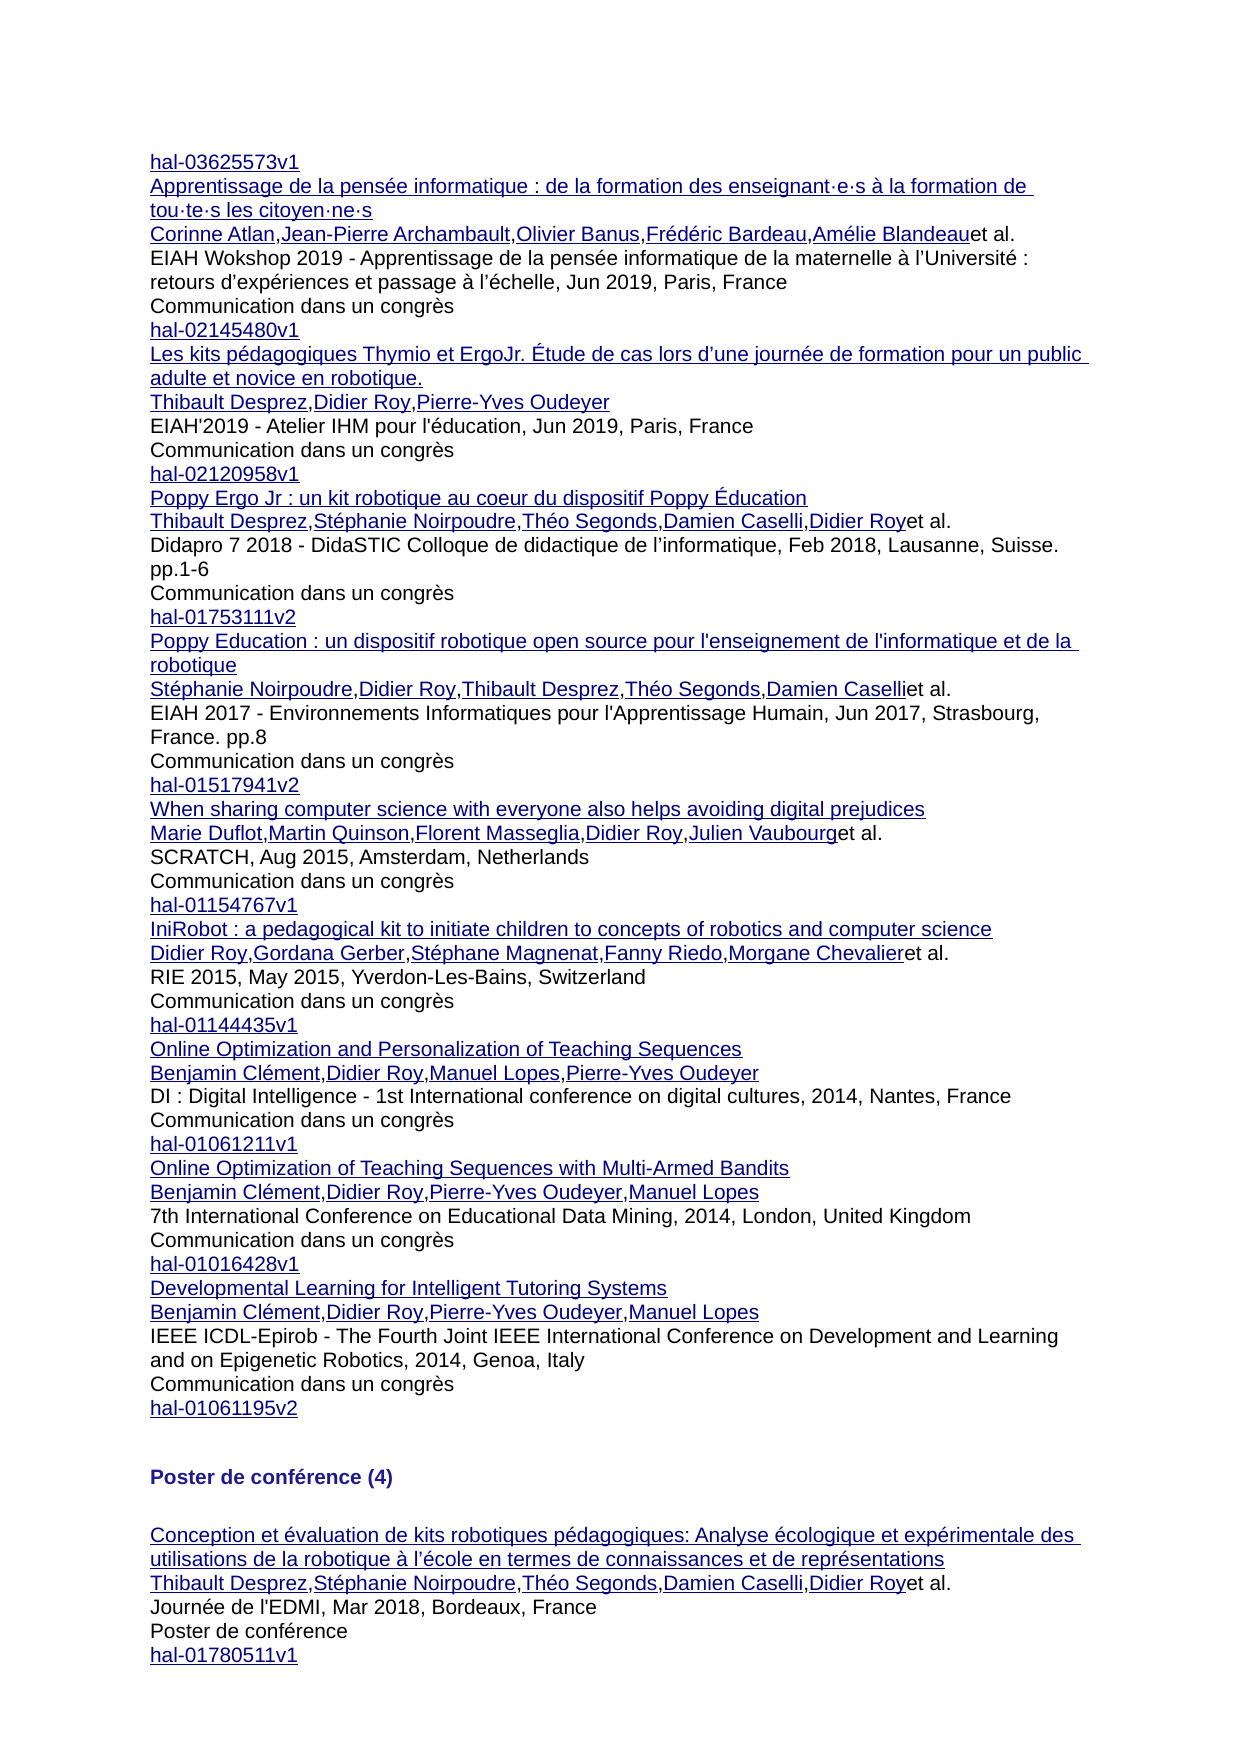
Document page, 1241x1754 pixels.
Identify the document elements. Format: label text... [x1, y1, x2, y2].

subtitle Poster de conférence (4) [150, 1464, 1090, 1488]
table_cell Apprentissage de la pensée informatique : de la formation des enseignant·e·s à la formation de tou·te·s les citoyen·ne·s Corinne Atlan,Jean-Pierre Archambault,Olivier Banus,Frédéric Bardeau,Amélie Blandeauet al. EIAH Wokshop 2019 - Apprentissage de la pensée informatique de la maternelle à l’Université : retours d’expériences et passage à l’échelle, Jun 2019, Paris, France Communication dans un congrès hal-02145480v1 [150, 174, 1090, 342]
table_cell Online Optimization and Personalization of Teaching Sequences Benjamin Clément,Didier Roy,Manuel Lopes,Pierre-Yves Oudeyer DI : Digital Intelligence - 1st International conference on digital cultures, 2014, Nantes, France Communication dans un congrès hal-01061211v1 [150, 1036, 1090, 1156]
table_cell hal-03625573v1 [150, 150, 1090, 174]
table_header Conception et évaluation de kits robotiques pédagogiques: Analyse écologique et expérimentale des utilisations de la robotique à l’école en termes de connaissances et de représentations Thibault Desprez,Stéphanie Noirpoudre,Théo Segonds,Damien Caselli,Didier Royet al. Journée de l'EDMI, Mar 2018, Bordeaux, France Poster de conférence hal-01780511v1 [150, 1523, 1090, 1667]
table_cell When sharing computer science with everyone also helps avoiding digital prejudices Marie Duflot,Martin Quinson,Florent Masseglia,Didier Roy,Julien Vaubourget al. SCRATCH, Aug 2015, Amsterdam, Netherlands Communication dans un congrès hal-01154767v1 [150, 797, 1090, 917]
table_cell Online Optimization of Teaching Sequences with Multi-Armed Bandits Benjamin Clément,Didier Roy,Pierre-Yves Oudeyer,Manuel Lopes 7th International Conference on Educational Data Mining, 2014, London, United Kingdom Communication dans un congrès hal-01016428v1 [150, 1156, 1090, 1276]
table_cell Developmental Learning for Intelligent Tutoring Systems Benjamin Clément,Didier Roy,Pierre-Yves Oudeyer,Manuel Lopes IEEE ICDL-Epirob - The Fourth Joint IEEE International Conference on Development and Learning and on Epigenetic Robotics, 2014, Genoa, Italy Communication dans un congrès hal-01061195v2 [150, 1276, 1090, 1420]
table_cell IniRobot : a pedagogical kit to initiate children to concepts of robotics and computer science Didier Roy,Gordana Gerber,Stéphane Magnenat,Fanny Riedo,Morgane Chevalieret al. RIE 2015, May 2015, Yverdon-Les-Bains, Switzerland Communication dans un congrès hal-01144435v1 [150, 917, 1090, 1036]
table_cell Les kits pédagogiques Thymio et ErgoJr. Étude de cas lors d’une journée de formation pour un public adulte et novice en robotique. Thibault Desprez,Didier Roy,Pierre-Yves Oudeyer EIAH'2019 - Atelier IHM pour l'éducation, Jun 2019, Paris, France Communication dans un congrès hal-02120958v1 [150, 342, 1090, 485]
table_cell Poppy Ergo Jr : un kit robotique au coeur du dispositif Poppy Éducation Thibault Desprez,Stéphanie Noirpoudre,Théo Segonds,Damien Caselli,Didier Royet al. Didapro 7 2018 - DidaSTIC Colloque de didactique de l’informatique, Feb 2018, Lausanne, Suisse. pp.1-6 Communication dans un congrès hal-01753111v2 [150, 485, 1090, 629]
table_cell Poppy Education : un dispositif robotique open source pour l'enseignement de l'informatique et de la robotique Stéphanie Noirpoudre,Didier Roy,Thibault Desprez,Théo Segonds,Damien Caselliet al. EIAH 2017 - Environnements Informatiques pour l'Apprentissage Humain, Jun 2017, Strasbourg, France. pp.8 Communication dans un congrès hal-01517941v2 [150, 629, 1090, 797]
